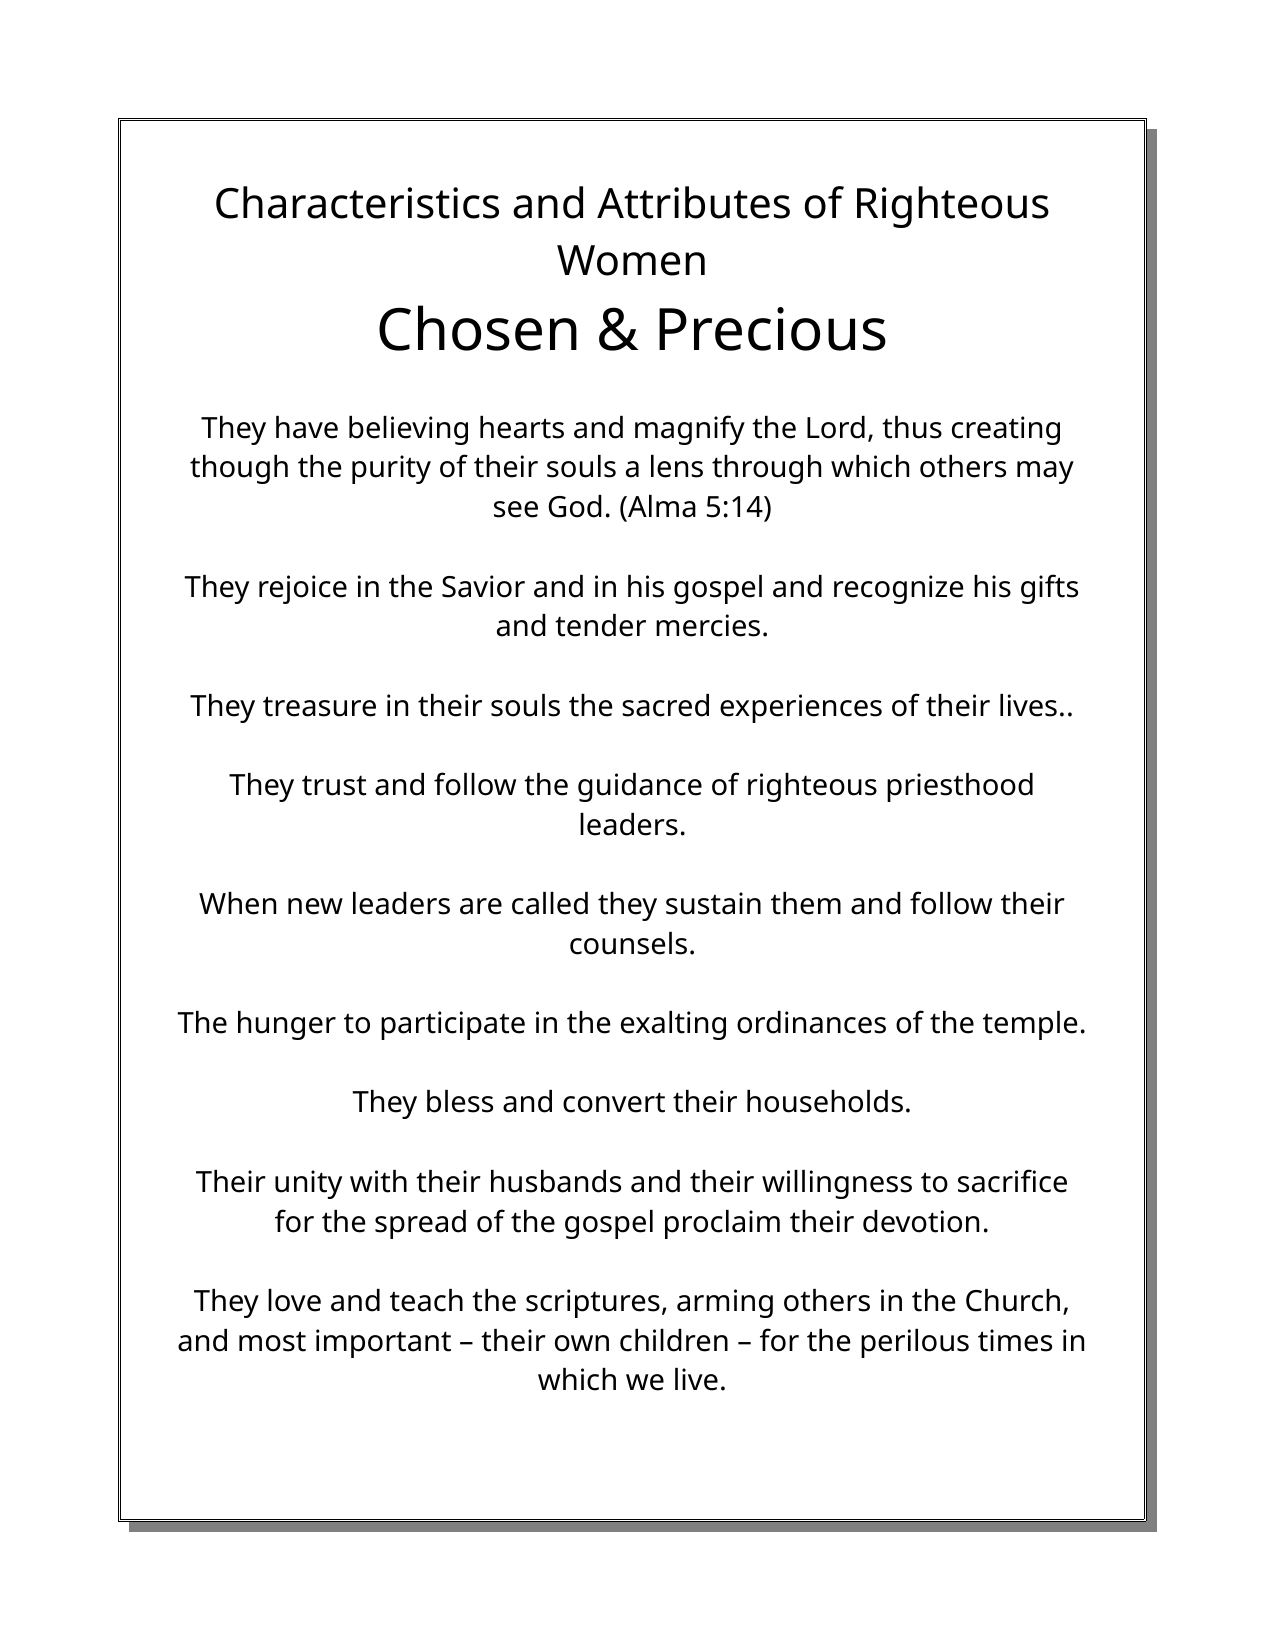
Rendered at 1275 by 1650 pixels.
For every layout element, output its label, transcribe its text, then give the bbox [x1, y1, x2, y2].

text They treasure in their souls the sacred experiences of their lives.. [174, 685, 1090, 724]
text They love and teach the scriptures, arming others in the Church, and most important – their own children – for the perilous times in which we live. [174, 1280, 1090, 1399]
text Their unity with their husbands and their willingness to sacrifice for the spread of the gospel proclaim their devotion. [174, 1161, 1090, 1241]
text When new leaders are called they sustain them and follow their counsels. [174, 883, 1090, 963]
text They have believing hearts and magnify the Lord, thus creating though the purity of their souls a lens through which others may see God. (Alma 5:14) [174, 407, 1090, 526]
text They bless and convert their households. [174, 1082, 1090, 1121]
text Characteristics and Attributes of Righteous Women [174, 174, 1090, 288]
text They trust and follow the guidance of righteous priesthood leaders. [174, 764, 1090, 844]
text They rejoice in the Savior and in his gospel and recognize his gifts and tender mercies. [174, 566, 1090, 645]
text Chosen & Precious [174, 288, 1090, 367]
text The hunger to participate in the exalting ordinances of the temple. [174, 1002, 1090, 1042]
